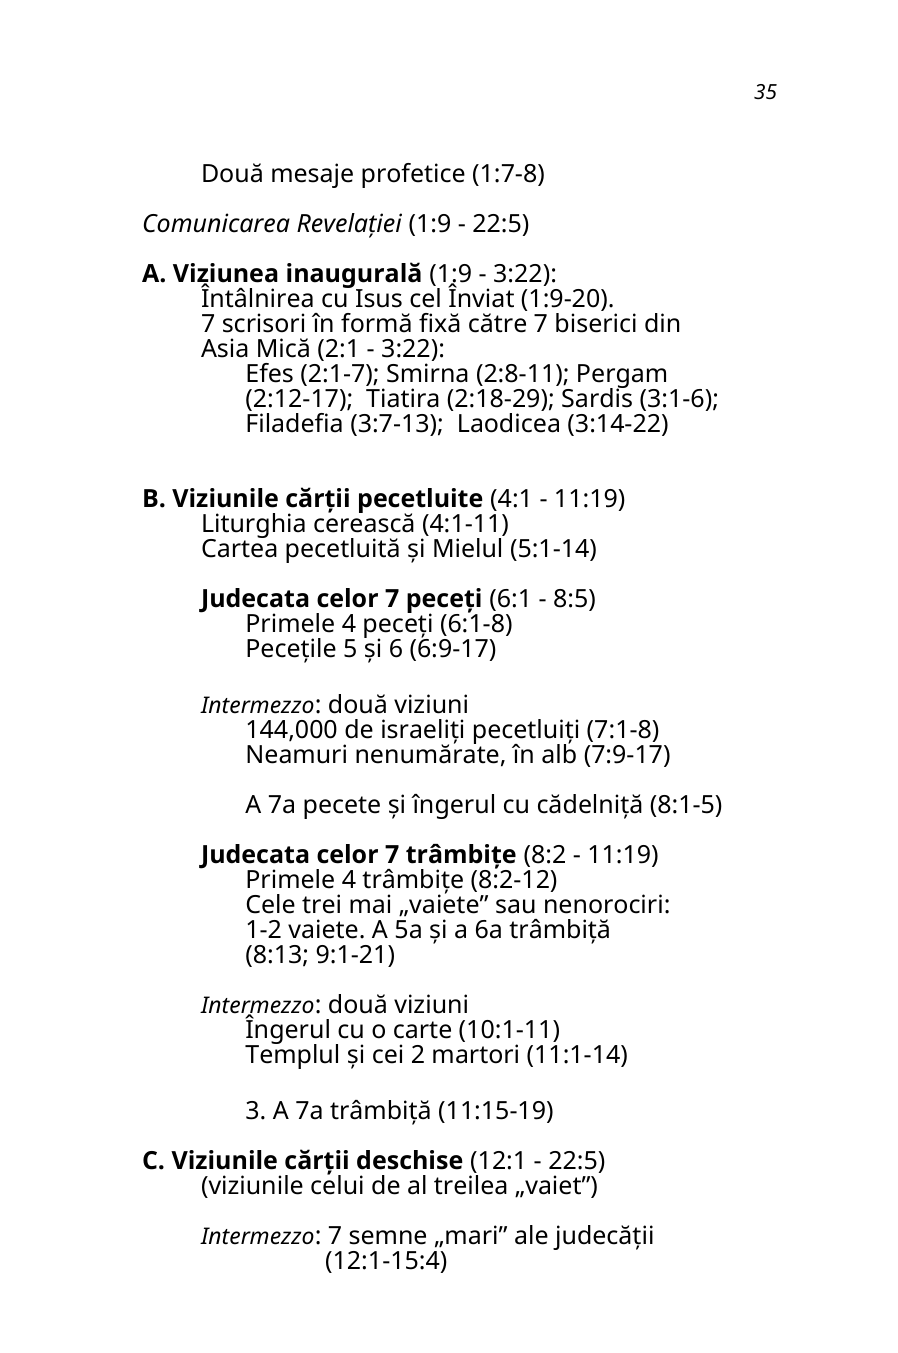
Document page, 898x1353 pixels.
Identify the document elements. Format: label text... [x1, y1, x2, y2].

text Cele trei mai „vaiete” sau nenorociri: [112, 893, 779, 918]
text Filadefia (3:7-13); Laodicea (3:14-22) [112, 412, 779, 437]
text Întâlnirea cu Isus cel Înviat (1:9-20). [112, 287, 779, 312]
text 3. A 7a trâmbiţă (11:15-19) [112, 1099, 779, 1124]
text 1-2 vaiete. A 5a şi a 6a trâmbiţă [112, 918, 779, 943]
text Judecata celor 7 peceţi (6:1 - 8:5) [112, 587, 779, 612]
text Judecata celor 7 trâmbiţe (8:2 - 11:19) [112, 843, 779, 868]
text Îngerul cu o carte (10:1-11) [112, 1018, 779, 1043]
text A 7a pecete şi îngerul cu cădelniţă (8:1-5) [112, 793, 779, 818]
text C. Viziunile cărţii deschise (12:1 - 22:5) [112, 1149, 779, 1174]
text Două mesaje profetice (1:7-8) [112, 162, 779, 187]
text Efes (2:1-7); Smirna (2:8-11); Pergam [112, 362, 779, 387]
text (viziunile celui de al treilea „vaiet”) [112, 1174, 779, 1199]
text (12:1-15:4) [112, 1249, 779, 1274]
text Intermezzo: două viziuni [112, 993, 779, 1018]
text Peceţile 5 şi 6 (6:9-17) [112, 637, 779, 662]
text Asia Mică (2:1 - 3:22): [112, 337, 779, 362]
text (2:12-17); Tiatira (2:18-29); Sardis (3:1-6); [112, 387, 779, 412]
text A. Viziunea inaugurală (1:9 - 3:22): [112, 262, 779, 287]
text B. Viziunile cărţii pecetluite (4:1 - 11:19) [112, 487, 779, 512]
text 144,000 de israeliţi pecetluiţi (7:1-8) [112, 718, 779, 743]
text Comunicarea Revelaţiei (1:9 - 22:5) [112, 212, 779, 237]
text 7 scrisori în formă fixă către 7 biserici din [112, 312, 779, 337]
text Intermezzo: două viziuni [112, 693, 779, 718]
text Primele 4 peceţi (6:1-8) [112, 612, 779, 637]
text Neamuri nenumărate, în alb (7:9-17) [112, 743, 779, 768]
text Intermezzo: 7 semne „mari” ale judecăţii [112, 1224, 779, 1249]
text Templul şi cei 2 martori (11:1-14) [112, 1043, 779, 1068]
text (8:13; 9:1-21) [112, 943, 779, 968]
text Primele 4 trâmbiţe (8:2-12) [112, 868, 779, 893]
text Liturghia cerească (4:1-11) [112, 512, 779, 537]
text Cartea pecetluită şi Mielul (5:1-14) [112, 537, 779, 562]
